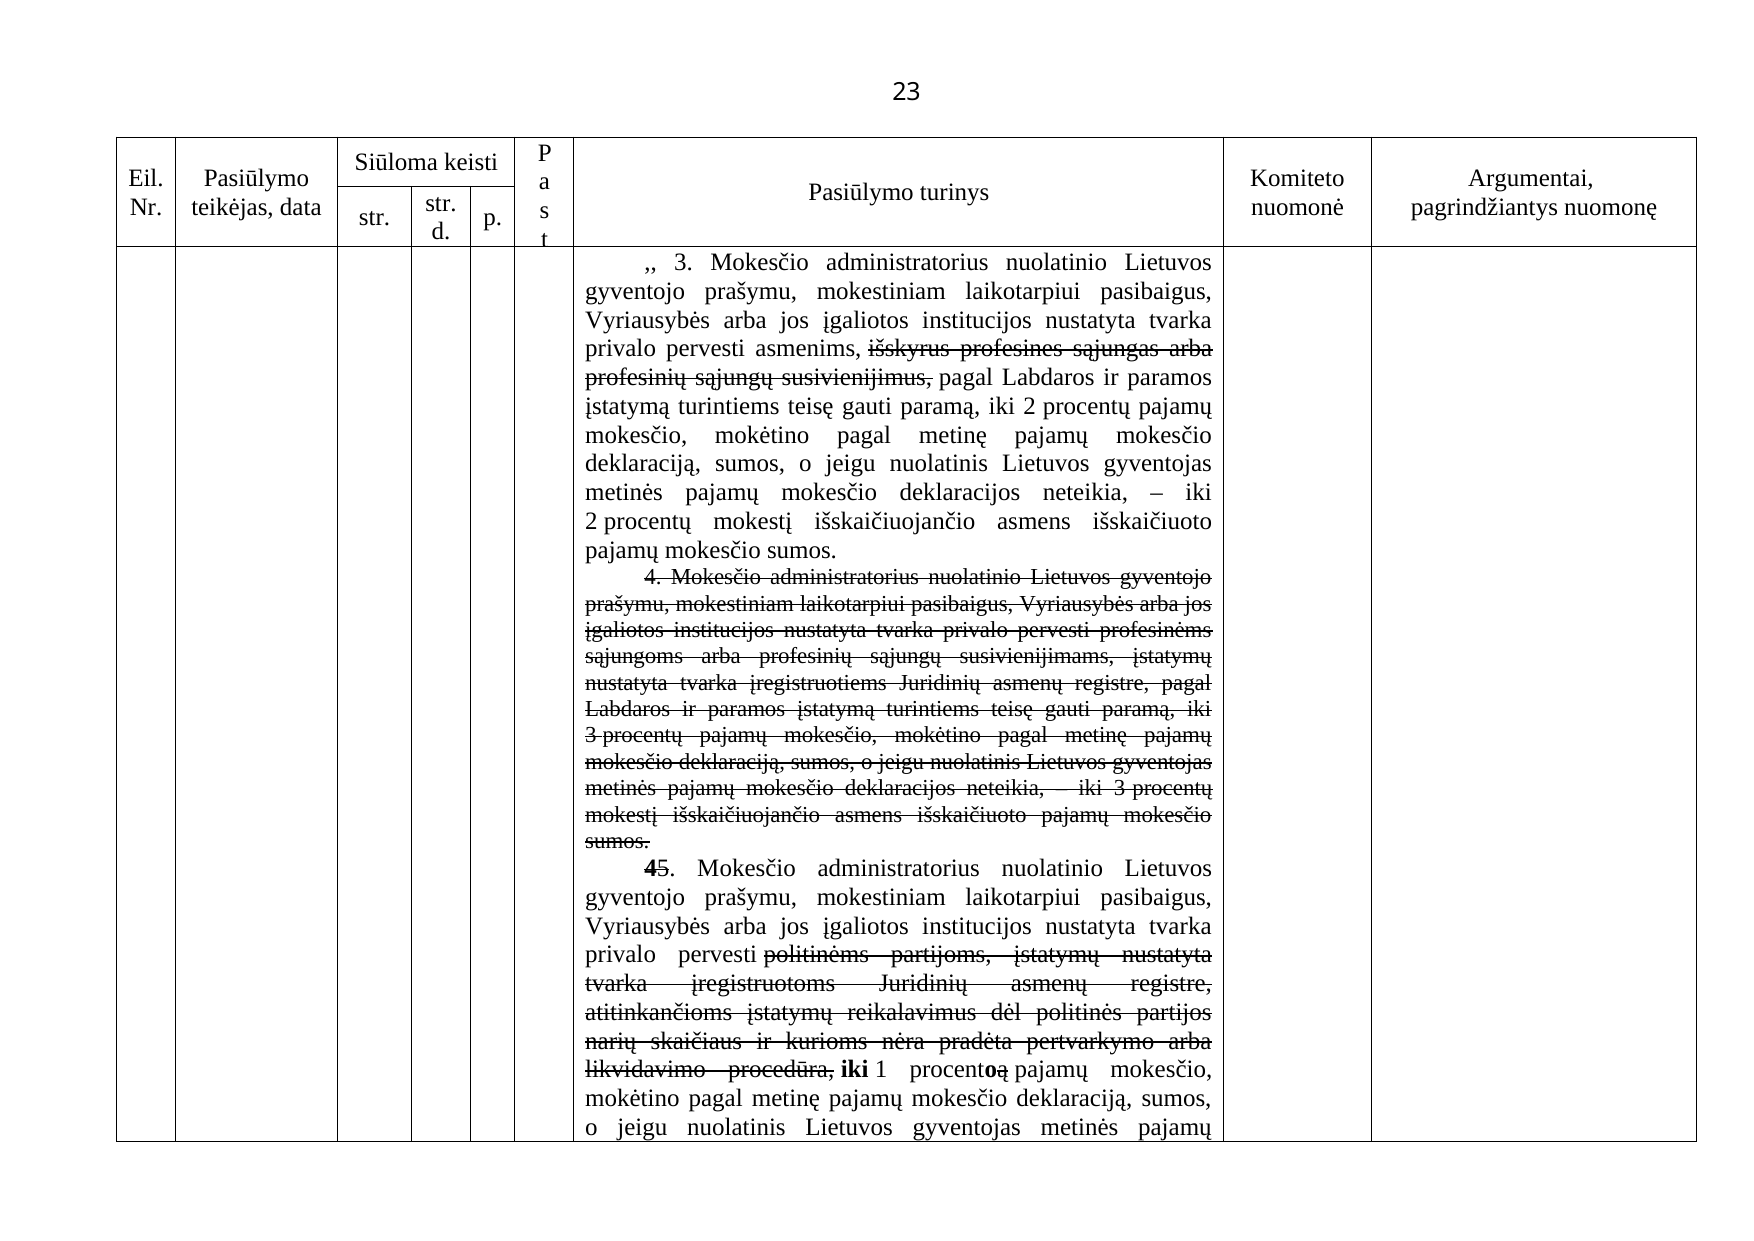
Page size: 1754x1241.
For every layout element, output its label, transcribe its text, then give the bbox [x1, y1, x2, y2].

table_cell ,, 3. Mokesčio administratorius nuolatinio Lietuvos gyventojo prašymu, mokestiniam laikotarpiui pasibaigus, Vyriausybės arba jos įgaliotos institucijos nustatyta tvarka privalo pervesti asmenims, išskyrus profesines sąjungas arba profesinių sąjungų susivienijimus, pagal Labdaros ir paramos įstatymą turintiems teisę gauti paramą, iki 2 procentų pajamų mokesčio, mokėtino pagal metinę pajamų mokesčio deklaraciją, sumos, o jeigu nuolatinis Lietuvos gyventojas metinės pajamų mokesčio deklaracijos neteikia, – iki 2 procentų mokestį išskaičiuojančio asmens išskaičiuoto pajamų mokesčio sumos. 4. Mokesčio administratorius nuolatinio Lietuvos gyventojo prašymu, mokestiniam laikotarpiui pasibaigus, Vyriausybės arba jos įgaliotos institucijos nustatyta tvarka privalo pervesti profesinėms sąjungoms arba profesinių sąjungų susivienijimams, įstatymų nustatyta tvarka įregistruotiems Juridinių asmenų registre, pagal Labdaros ir paramos įstatymą turintiems teisę gauti paramą, iki 3 procentų pajamų mokesčio, mokėtino pagal metinę pajamų mokesčio deklaraciją, sumos, o jeigu nuolatinis Lietuvos gyventojas metinės pajamų mokesčio deklaracijos neteikia, – iki 3 procentų mokestį išskaičiuojančio asmens išskaičiuoto pajamų mokesčio sumos. 45. Mokesčio administratorius nuolatinio Lietuvos gyventojo prašymu, mokestiniam laikotarpiui pasibaigus, Vyriausybės arba jos įgaliotos institucijos nustatyta tvarka privalo pervesti politinėms partijoms, įstatymų nustatyta tvarka įregistruotoms Juridinių asmenų registre, atitinkančioms įstatymų reikalavimus dėl politinės partijos narių skaičiaus ir kurioms nėra pradėta pertvarkymo arba likvidavimo procedūra, iki 1 procentoą pajamų mokesčio, mokėtino pagal metinę pajamų mokesčio deklaraciją, sumos, o jeigu nuolatinis Lietuvos gyventojas metinės pajamų [574, 247, 1223, 1141]
table_header Pasiūlymo turinys [574, 138, 1223, 246]
table_header Siūloma keisti [338, 138, 514, 186]
table_header Eil. Nr. [117, 138, 175, 246]
table_cell [515, 247, 573, 1141]
table_header Pasiūlymo teikėjas, data [176, 138, 337, 246]
table_header Komiteto nuomonė [1224, 138, 1371, 246]
table_cell str. d. [412, 187, 470, 246]
table_cell [471, 247, 514, 1141]
table_cell [412, 247, 470, 1141]
table_cell [338, 247, 411, 1141]
table_cell [117, 247, 175, 1141]
table_header Argumentai, pagrindžiantys nuomonę [1372, 138, 1696, 246]
table_cell [176, 247, 337, 1141]
table_cell [1224, 247, 1371, 1141]
table_header Pastabos [515, 138, 573, 246]
table_cell [1372, 247, 1696, 1141]
table_cell p. [471, 187, 514, 246]
table_cell str. [338, 187, 411, 246]
